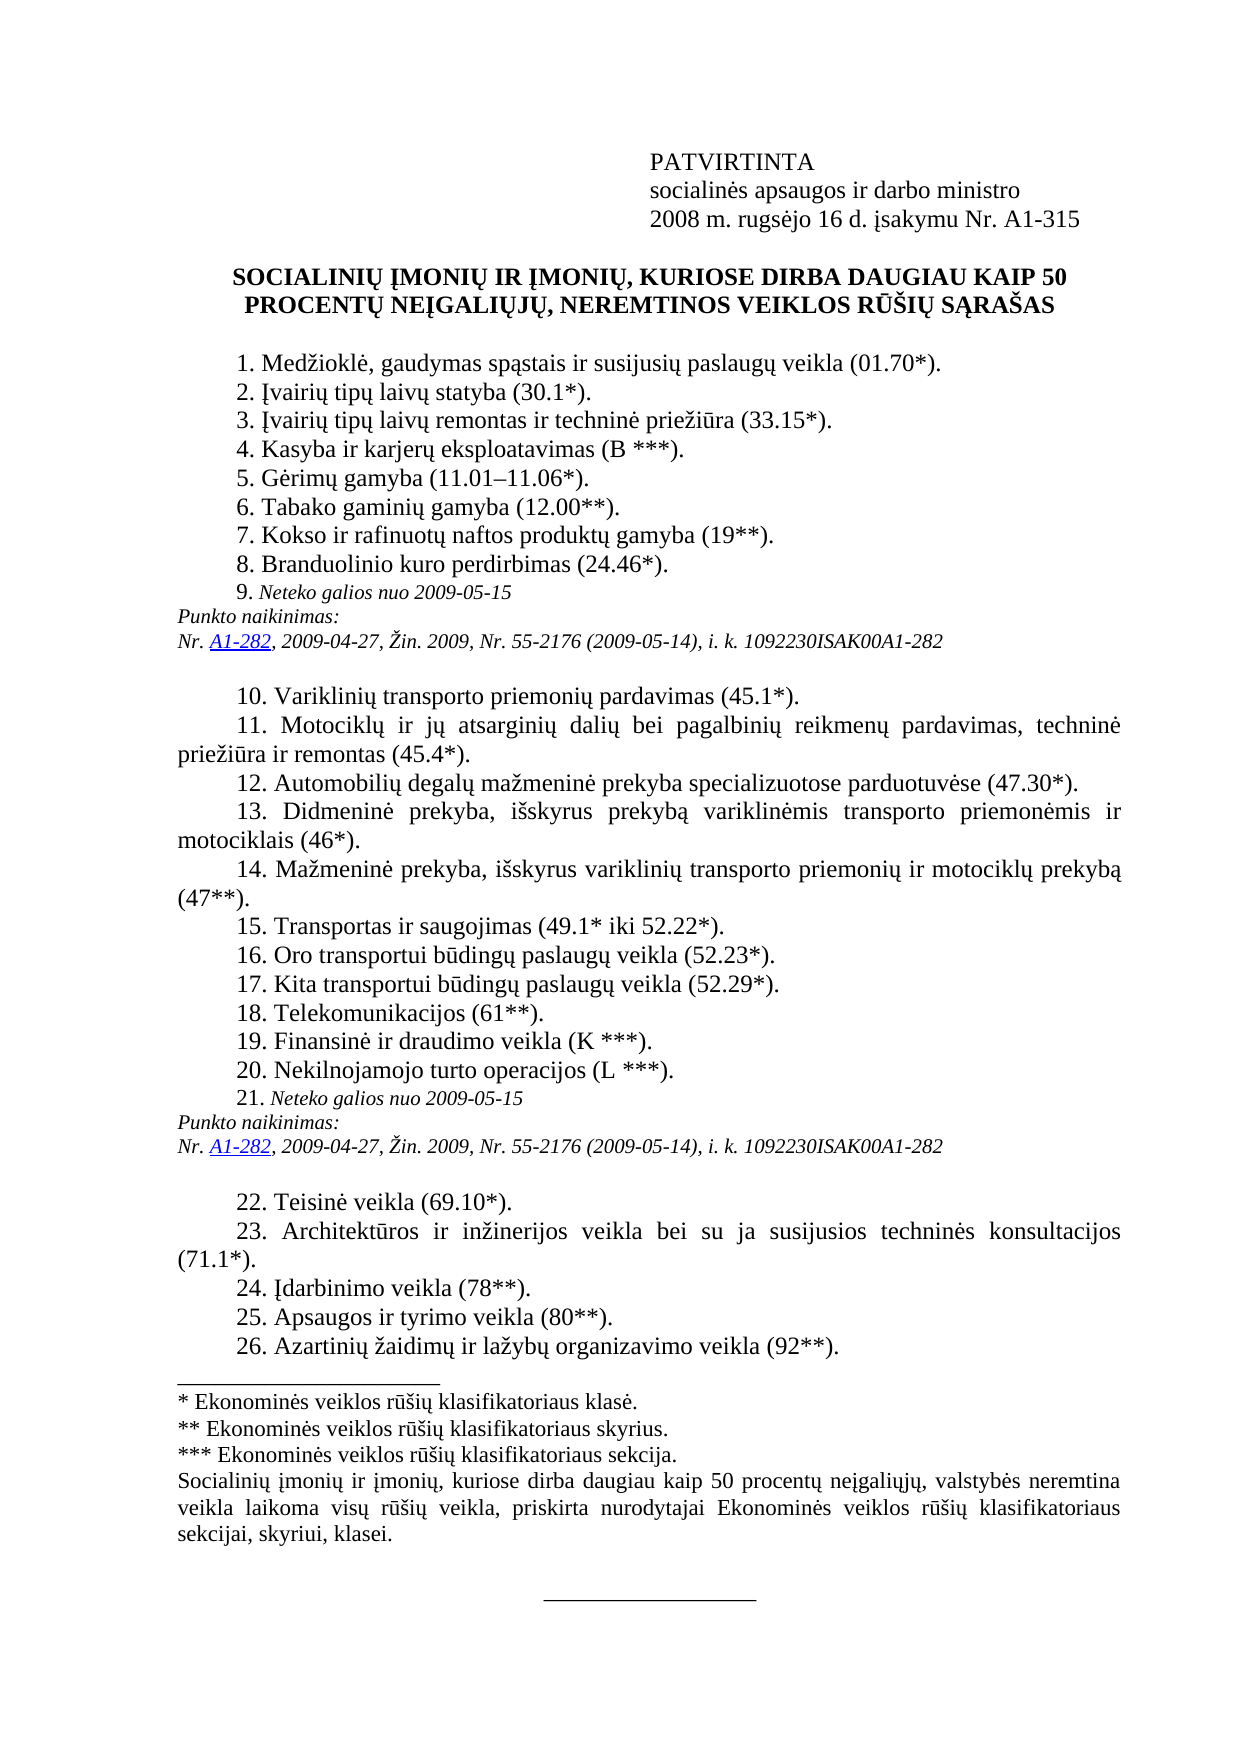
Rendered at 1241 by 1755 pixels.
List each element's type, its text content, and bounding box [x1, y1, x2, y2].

text 11. Motociklų ir jų atsarginių dalių bei pagalbinių reikmenų pardavimas, techninė priežiūra ir remontas (45.4*). [177, 710, 1122, 768]
text 25. Apsaugos ir tyrimo veikla (80**). [177, 1302, 1122, 1331]
text * Ekonominės veiklos rūšių klasifikatoriaus klasė. [177, 1388, 1122, 1415]
text Nr. A1-282, 2009-04-27, Žin. 2009, Nr. 55-2176 (2009-05-14), i. k. 1092230ISAK00A1-282 [177, 1134, 1122, 1158]
text Socialinių įmonių ir įmonių, kuriose dirba daugiau kaip 50 procentų neįgaliųjų, valstybės neremtina veikla laikoma visų rūšių veikla, priskirta nurodytajai Ekonominės veiklos rūšių klasifikatoriaus sekcijai, skyriui, klasei. [177, 1467, 1122, 1546]
text 5. Gėrimų gamyba (11.01–11.06*). [177, 463, 1122, 492]
text Punkto naikinimas: [177, 604, 1122, 628]
text 8. Branduolinio kuro perdirbimas (24.46*). [177, 549, 1122, 578]
text 21. Neteko galios nuo 2009-05-15 [177, 1084, 1122, 1110]
text 26. Azartinių žaidimų ir lažybų organizavimo veikla (92**). [177, 1331, 1122, 1359]
text 14. Mažmeninė prekyba, išskyrus variklinių transporto priemonių ir motociklų prekybą (47**). [177, 854, 1122, 911]
text 9. Neteko galios nuo 2009-05-15 [177, 578, 1122, 604]
text socialinės apsaugos ir darbo ministro [649, 176, 1122, 204]
text 3. Įvairių tipų laivų remontas ir techninė priežiūra (33.15*). [177, 406, 1122, 434]
text *** Ekonominės veiklos rūšių klasifikatoriaus sekcija. [177, 1441, 1122, 1467]
text 4. Kasyba ir karjerų eksploatavimas (B ***). [177, 434, 1122, 463]
text 19. Finansinė ir draudimo veikla (K ***). [177, 1026, 1122, 1055]
text 2. Įvairių tipų laivų statyba (30.1*). [177, 377, 1122, 406]
text 16. Oro transportui būdingų paslaugų veikla (52.23*). [177, 940, 1122, 969]
text _________________ [177, 1575, 1122, 1604]
text 18. Telekomunikacijos (61**). [177, 998, 1122, 1026]
text Punkto naikinimas: [177, 1110, 1122, 1134]
text 23. Architektūros ir inžinerijos veikla bei su ja susijusios techninės konsultacijos (71.1*). [177, 1216, 1122, 1273]
text 2008 m. rugsėjo 16 d. įsakymu Nr. A1-315 [649, 204, 1122, 233]
text Nr. A1-282, 2009-04-27, Žin. 2009, Nr. 55-2176 (2009-05-14), i. k. 1092230ISAK00A1-282 [177, 628, 1122, 653]
text 15. Transportas ir saugojimas (49.1* iki 52.22*). [177, 911, 1122, 940]
text 22. Teisinė veikla (69.10*). [177, 1187, 1122, 1216]
text 7. Kokso ir rafinuotų naftos produktų gamyba (19**). [177, 521, 1122, 549]
text 24. Įdarbinimo veikla (78**). [177, 1273, 1122, 1302]
text PATVIRTINTA [649, 147, 1122, 176]
text 1. Medžioklė, gaudymas spąstais ir susijusių paslaugų veikla (01.70*). [177, 348, 1122, 377]
text 10. Variklinių transporto priemonių pardavimas (45.1*). [177, 681, 1122, 710]
text 17. Kita transportui būdingų paslaugų veikla (52.29*). [177, 969, 1122, 998]
text SOCIALINIŲ ĮMONIŲ IR ĮMONIŲ, KURIOSE DIRBA DAUGIAU KAIP 50 PROCENTŲ NEĮGALIŲJŲ, NEREMTINOS VEIKLOS RŪŠIŲ SĄRAŠAS [177, 262, 1122, 319]
text 13. Didmeninė prekyba, išskyrus prekybą variklinėmis transporto priemonėmis ir motociklais (46*). [177, 796, 1122, 854]
text _____________________ [177, 1359, 1122, 1388]
text ** Ekonominės veiklos rūšių klasifikatoriaus skyrius. [177, 1415, 1122, 1441]
text 6. Tabako gaminių gamyba (12.00**). [177, 492, 1122, 521]
text 20. Nekilnojamojo turto operacijos (L ***). [177, 1055, 1122, 1084]
text 12. Automobilių degalų mažmeninė prekyba specializuotose parduotuvėse (47.30*). [177, 768, 1122, 796]
